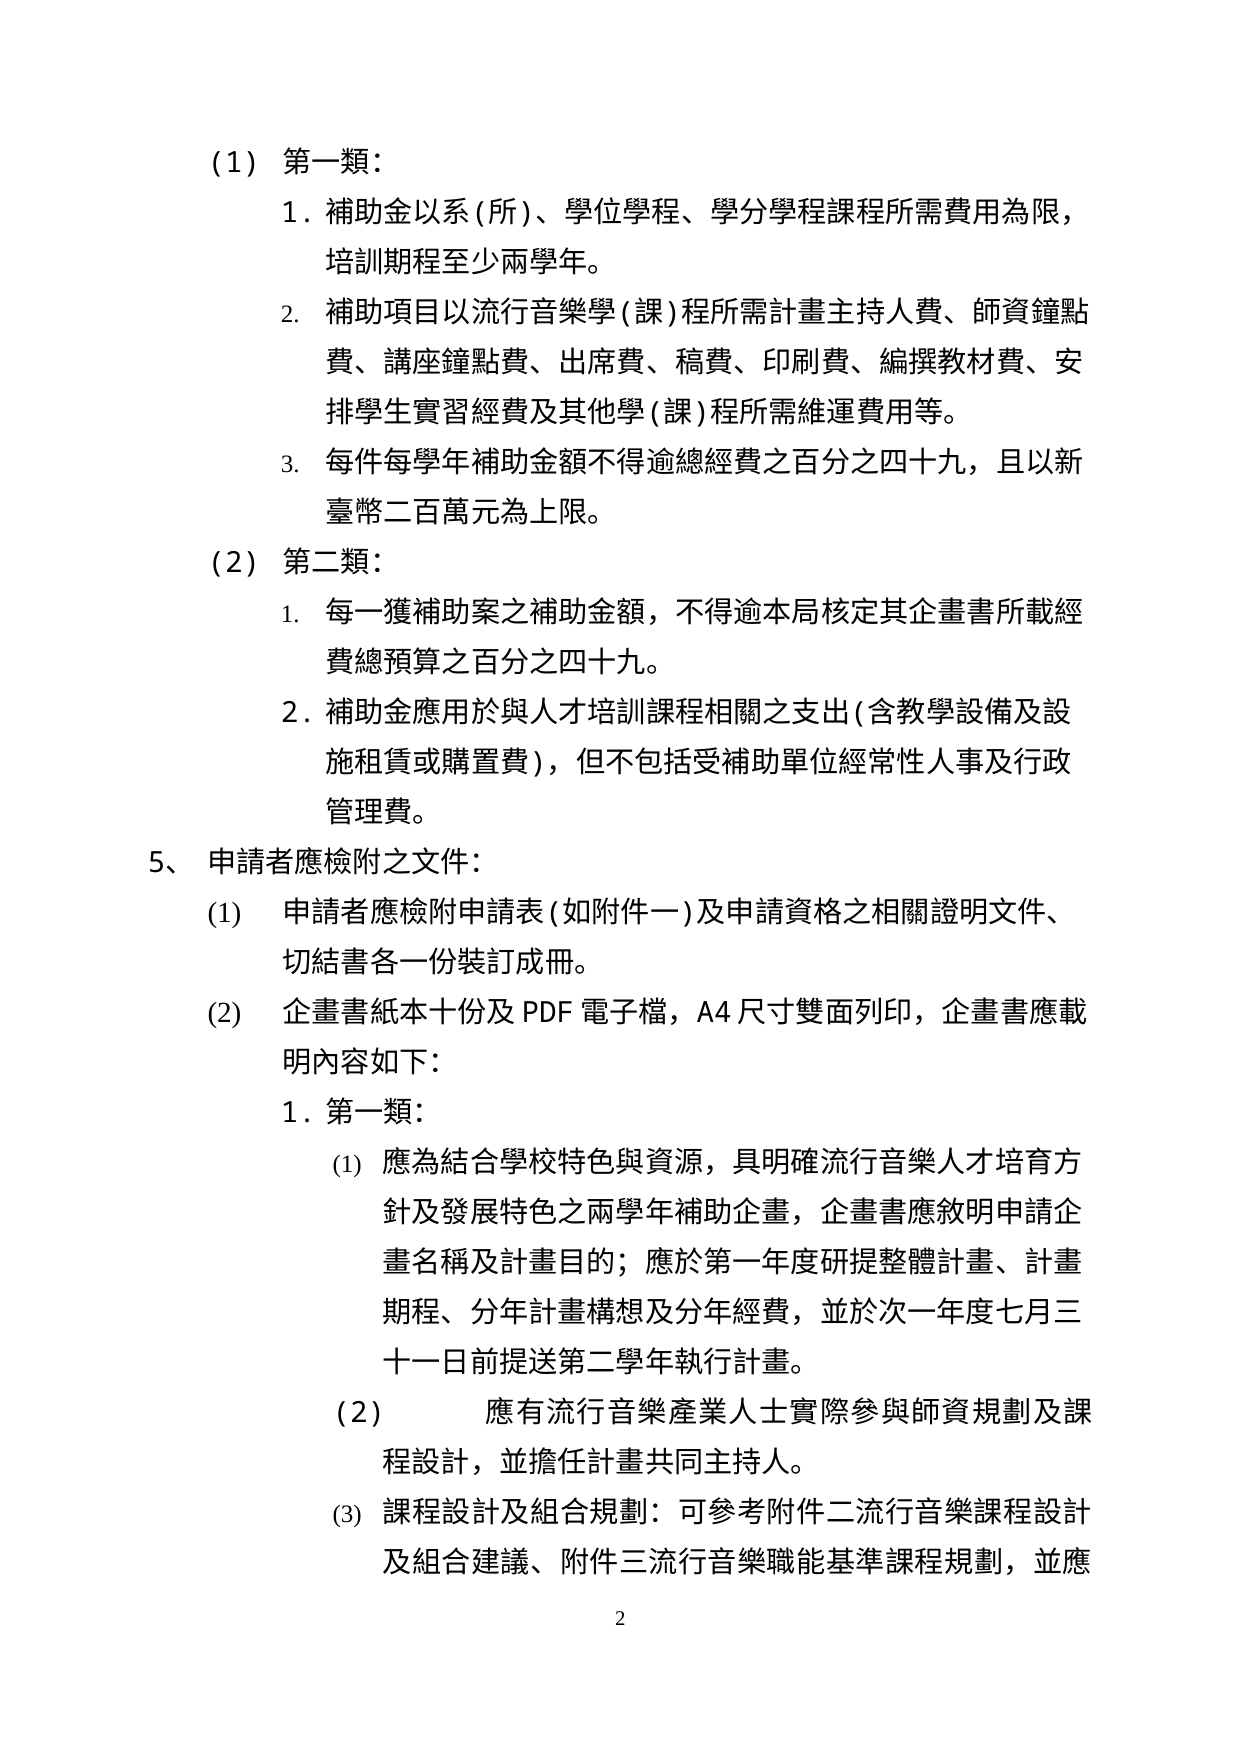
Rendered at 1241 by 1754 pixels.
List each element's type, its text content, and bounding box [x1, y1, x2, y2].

list 申請者應檢附之文件： [148, 833, 1092, 883]
list 每件每學年補助金額不得逾總經費之百分之四十九，且以新臺幣二百萬元為上限。 [281, 433, 1092, 533]
list 申請者應檢附申請表(如附件一)及申請資格之相關證明文件、切結書各一份裝訂成冊。 [207, 883, 1092, 983]
list 第一類： [207, 133, 1092, 183]
list 補助項目以流行音樂學(課)程所需計畫主持人費、師資鐘點費、講座鐘點費、出席費、稿費、印刷費、編撰教材費、安排學生實習經費及其他學(課)程所需維運費用等。 [281, 283, 1092, 433]
list 課程設計及組合規劃：可參考附件二流行音樂課程設計及組合建議、附件三流行音樂職能基準課程規劃，並應包括課程大綱、學分數及授課地點、時數；申請補助之學(課)程，應取得開設課程之核定，並檢附證明文件。申請時尚未取得核定者，應檢附切結書(格式如附件四)。 [332, 1483, 1092, 1583]
list 第一類： [281, 1083, 1092, 1133]
list 第二類： [207, 533, 1092, 583]
list 企畫書紙本十份及PDF電子檔，A4尺寸雙面列印，企畫書應載明內容如下： [207, 983, 1092, 1083]
list 每一獲補助案之補助金額，不得逾本局核定其企畫書所載經費總預算之百分之四十九。 [281, 583, 1092, 683]
list 應為結合學校特色與資源，具明確流行音樂人才培育方針及發展特色之兩學年補助企畫，企畫書應敘明申請企畫名稱及計畫目的；應於第一年度研提整體計畫、計畫期程、分年計畫構想及分年經費，並於次一年度七月三十一日前提送第二學年執行計畫。 [332, 1133, 1092, 1383]
list 補助金以系(所)、學位學程、學分學程課程所需費用為限，培訓期程至少兩學年。 [281, 183, 1092, 283]
list 補助金應用於與人才培訓課程相關之支出(含教學設備及設施租賃或購置費)，但不包括受補助單位經常性人事及行政管理費。 [281, 683, 1092, 833]
list 應有流行音樂產業人士實際參與師資規劃及課程設計，並擔任計畫共同主持人。 [332, 1383, 1092, 1483]
